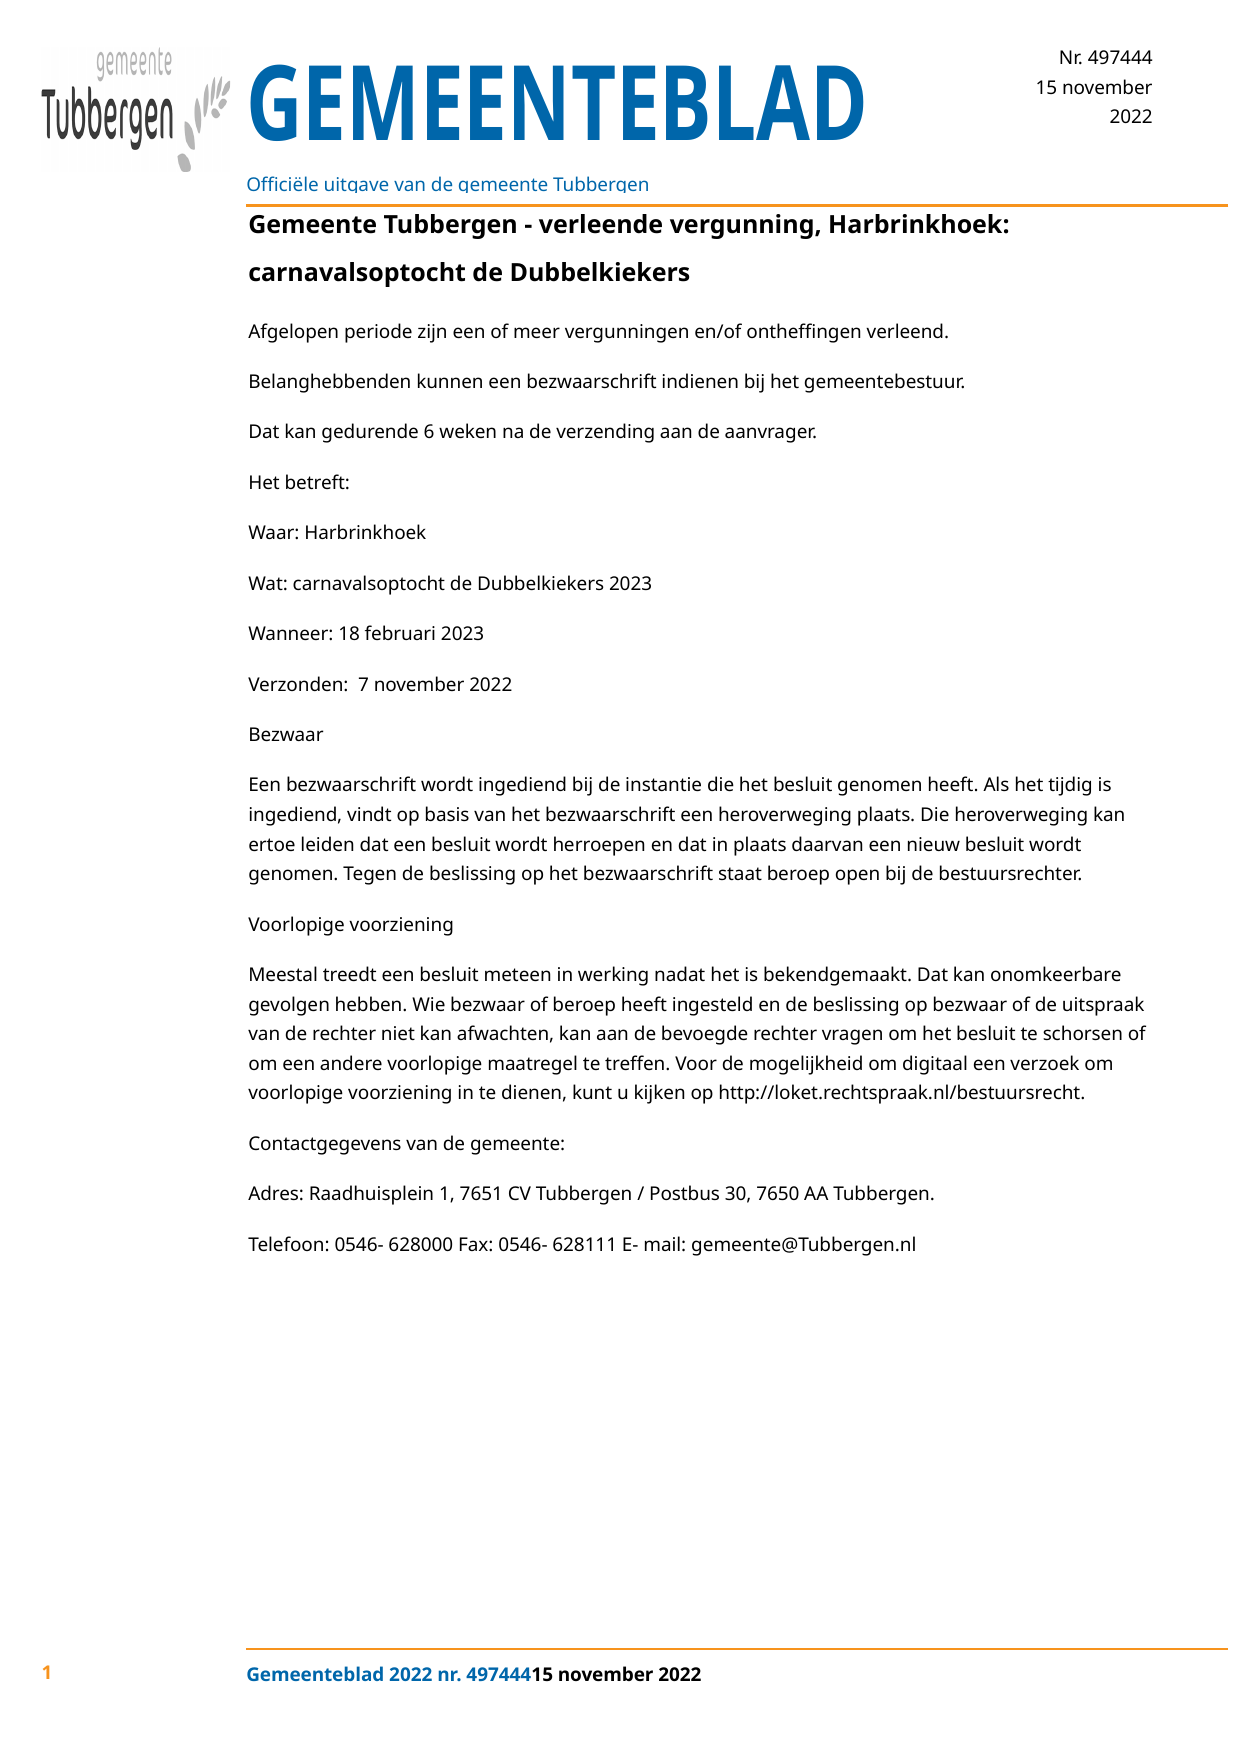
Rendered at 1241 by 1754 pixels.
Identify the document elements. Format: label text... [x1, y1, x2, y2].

text Verzonden: 7 november 2022 [248, 671, 1152, 697]
text Waar: Harbrinkhoek [248, 519, 1152, 545]
text Dat kan gedurende 6 weken na de verzending aan de aanvrager. [248, 419, 1152, 444]
text Meestal treedt een besluit meteen in werking nadat het is bekendgemaakt. Dat kan onomkeerbare gevolgen hebben. Wie bezwaar of beroep heeft ingesteld en de beslissing op bezwaar of de uitspraak van de rechter niet kan afwachten, kan aan de bevoegde rechter vragen om het besluit te schorsen of om een andere voorlopige maatregel te treffen. Voor de mogelijkheid om digitaal een verzoek om voorlopige voorziening in te dienen, kunt u kijken op http://loket.rechtspraak.nl/bestuursrecht. [248, 961, 1152, 1105]
text Gemeente Tubbergen - verleende vergunning, Harbrinkhoek: carnavalsoptocht de Dubbelkiekers [248, 207, 1152, 288]
text Contactgegevens van de gemeente: [248, 1130, 1152, 1156]
text Adres: Raadhuisplein 1, 7651 CV Tubbergen / Postbus 30, 7650 AA Tubbergen. [248, 1180, 1152, 1206]
text Wanneer: 18 februari 2023 [248, 620, 1152, 646]
text Een bezwaarschrift wordt ingediend bij de instantie die het besluit genomen heeft. Als het tijdig is ingediend, vindt op basis van het bezwaarschrift een heroverweging plaats. Die heroverweging kan ertoe leiden dat een besluit wordt herroepen en dat in plaats daarvan een nieuw besluit wordt genomen. Tegen de beslissing op het bezwaarschrift staat beroep open bij de bestuursrechter. [248, 772, 1152, 886]
text Voorlopige voorziening [248, 911, 1152, 937]
text Het betreft: [248, 469, 1152, 495]
text Bezwaar [248, 721, 1152, 747]
text Wat: carnavalsoptocht de Dubbelkiekers 2023 [248, 570, 1152, 596]
picture [41, 47, 231, 172]
text Belanghebbenden kunnen een bezwaarschrift indienen bij het gemeentebestuur. [248, 368, 1152, 394]
text Afgelopen periode zijn een of meer vergunningen en/of ontheffingen verleend. [248, 318, 1152, 344]
text Telefoon: 0546- 628000 Fax: 0546- 628111 E- mail: gemeente@Tubbergen.nl [248, 1231, 1152, 1257]
